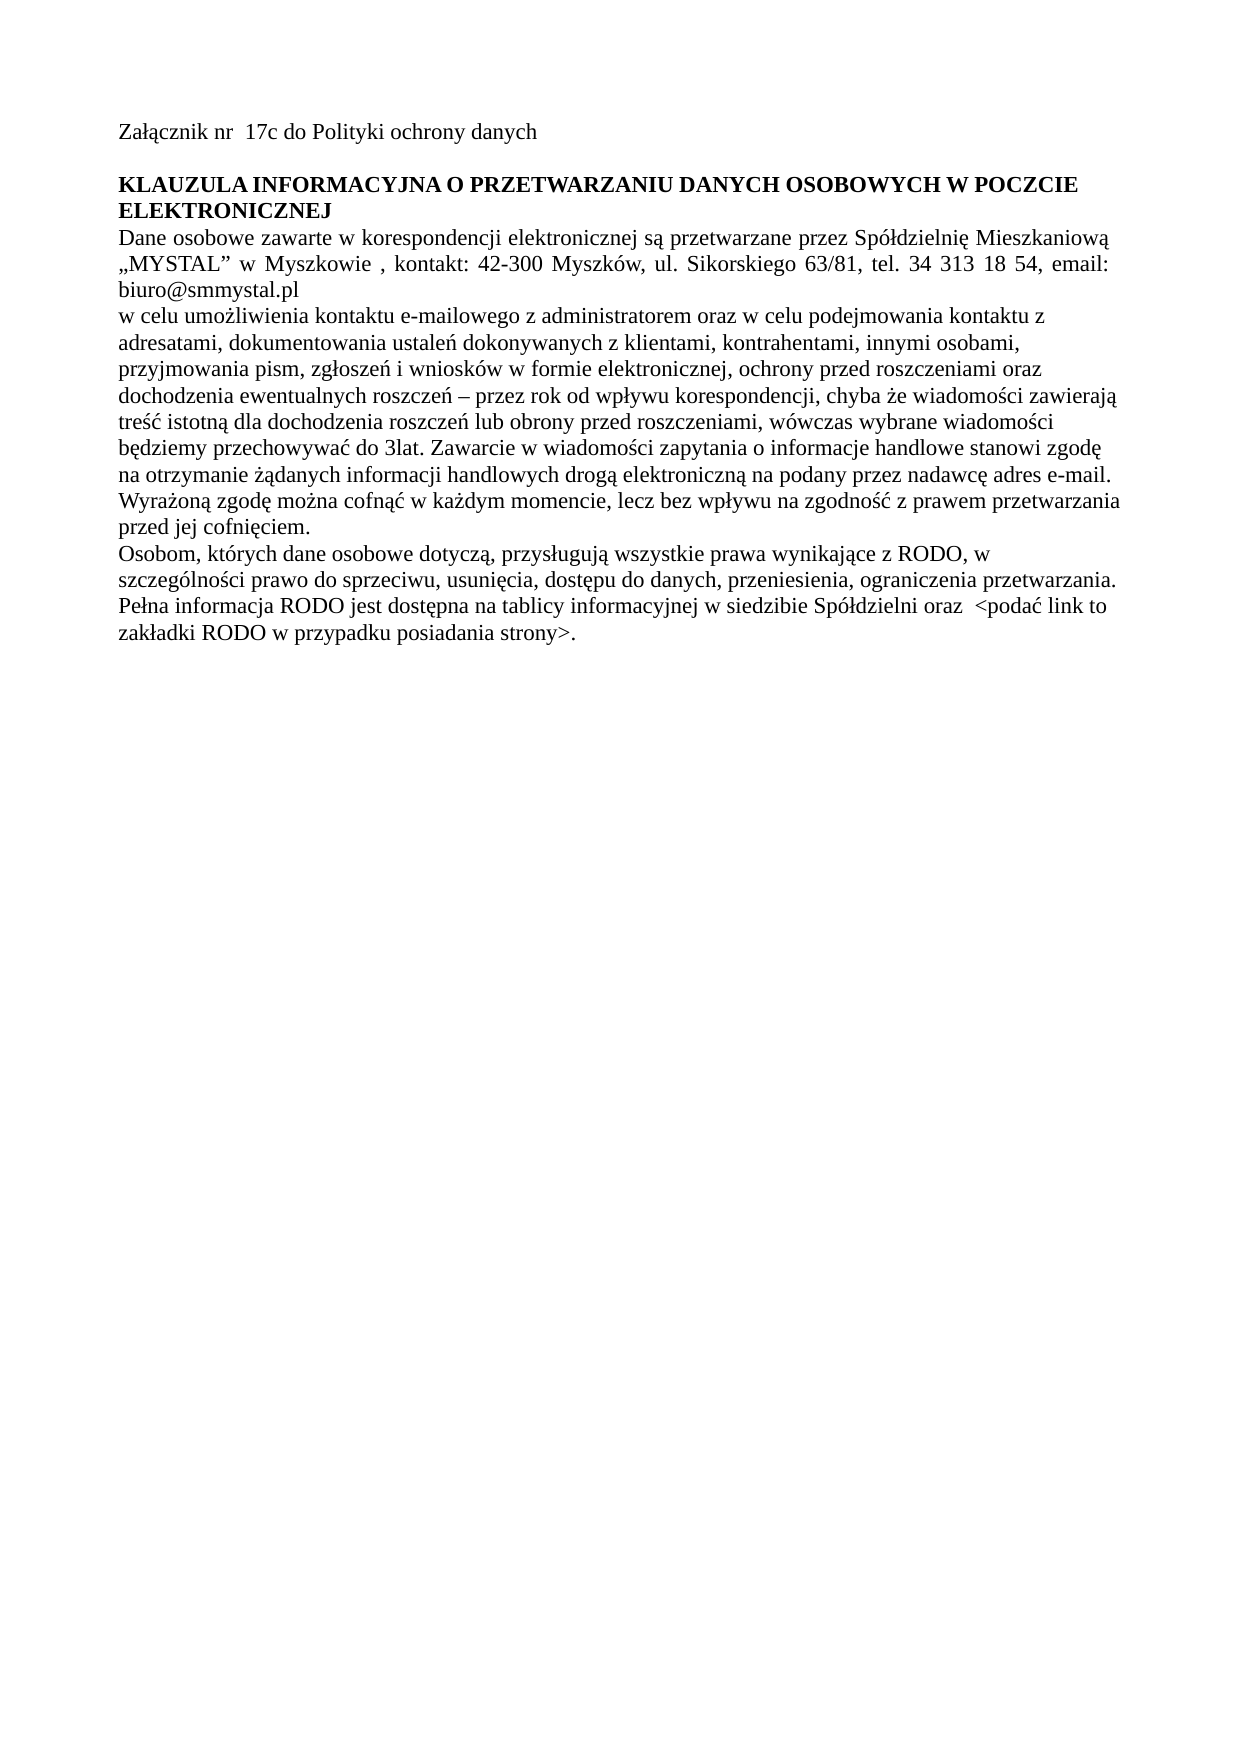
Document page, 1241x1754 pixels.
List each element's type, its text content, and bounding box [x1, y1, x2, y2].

text Załącznik nr 17c do Polityki ochrony danych [118, 118, 1122, 144]
text w celu umożliwienia kontaktu e-mailowego z administratorem oraz w celu podejmowania kontaktu z adresatami, dokumentowania ustaleń dokonywanych z klientami, kontrahentami, innymi osobami, przyjmowania pism, zgłoszeń i wniosków w formie elektronicznej, ochrony przed roszczeniami oraz dochodzenia ewentualnych roszczeń – przez rok od wpływu korespondencji, chyba że wiadomości zawierają treść istotną dla dochodzenia roszczeń lub obrony przed roszczeniami, wówczas wybrane wiadomości będziemy przechowywać do 3lat. Zawarcie w wiadomości zapytania o informacje handlowe stanowi zgodę na otrzymanie żądanych informacji handlowych drogą elektroniczną na podany przez nadawcę adres e-mail. Wyrażoną zgodę można cofnąć w każdym momencie, lecz bez wpływu na zgodność z prawem przetwarzania przed jej cofnięciem. [118, 303, 1122, 540]
text Dane osobowe zawarte w korespondencji elektronicznej są przetwarzane przez Spółdzielnię Mieszkaniową „MYSTAL” w Myszkowie , kontakt: 42-300 Myszków, ul. Sikorskiego 63/81, tel. 34 313 18 54, email: biuro@smmystal.pl [118, 223, 1110, 303]
text Osobom, których dane osobowe dotyczą, przysługują wszystkie prawa wynikające z RODO, w szczególności prawo do sprzeciwu, usunięcia, dostępu do danych, przeniesienia, ograniczenia przetwarzania. Pełna informacja RODO jest dostępna na tablicy informacyjnej w siedzibie Spółdzielni oraz <podać link to zakładki RODO w przypadku posiadania strony>. [118, 540, 1122, 645]
text KLAUZULA INFORMACYJNA O PRZETWARZANIU DANYCH OSOBOWYCH W POCZCIE ELEKTRONICZNEJ [118, 171, 1122, 223]
